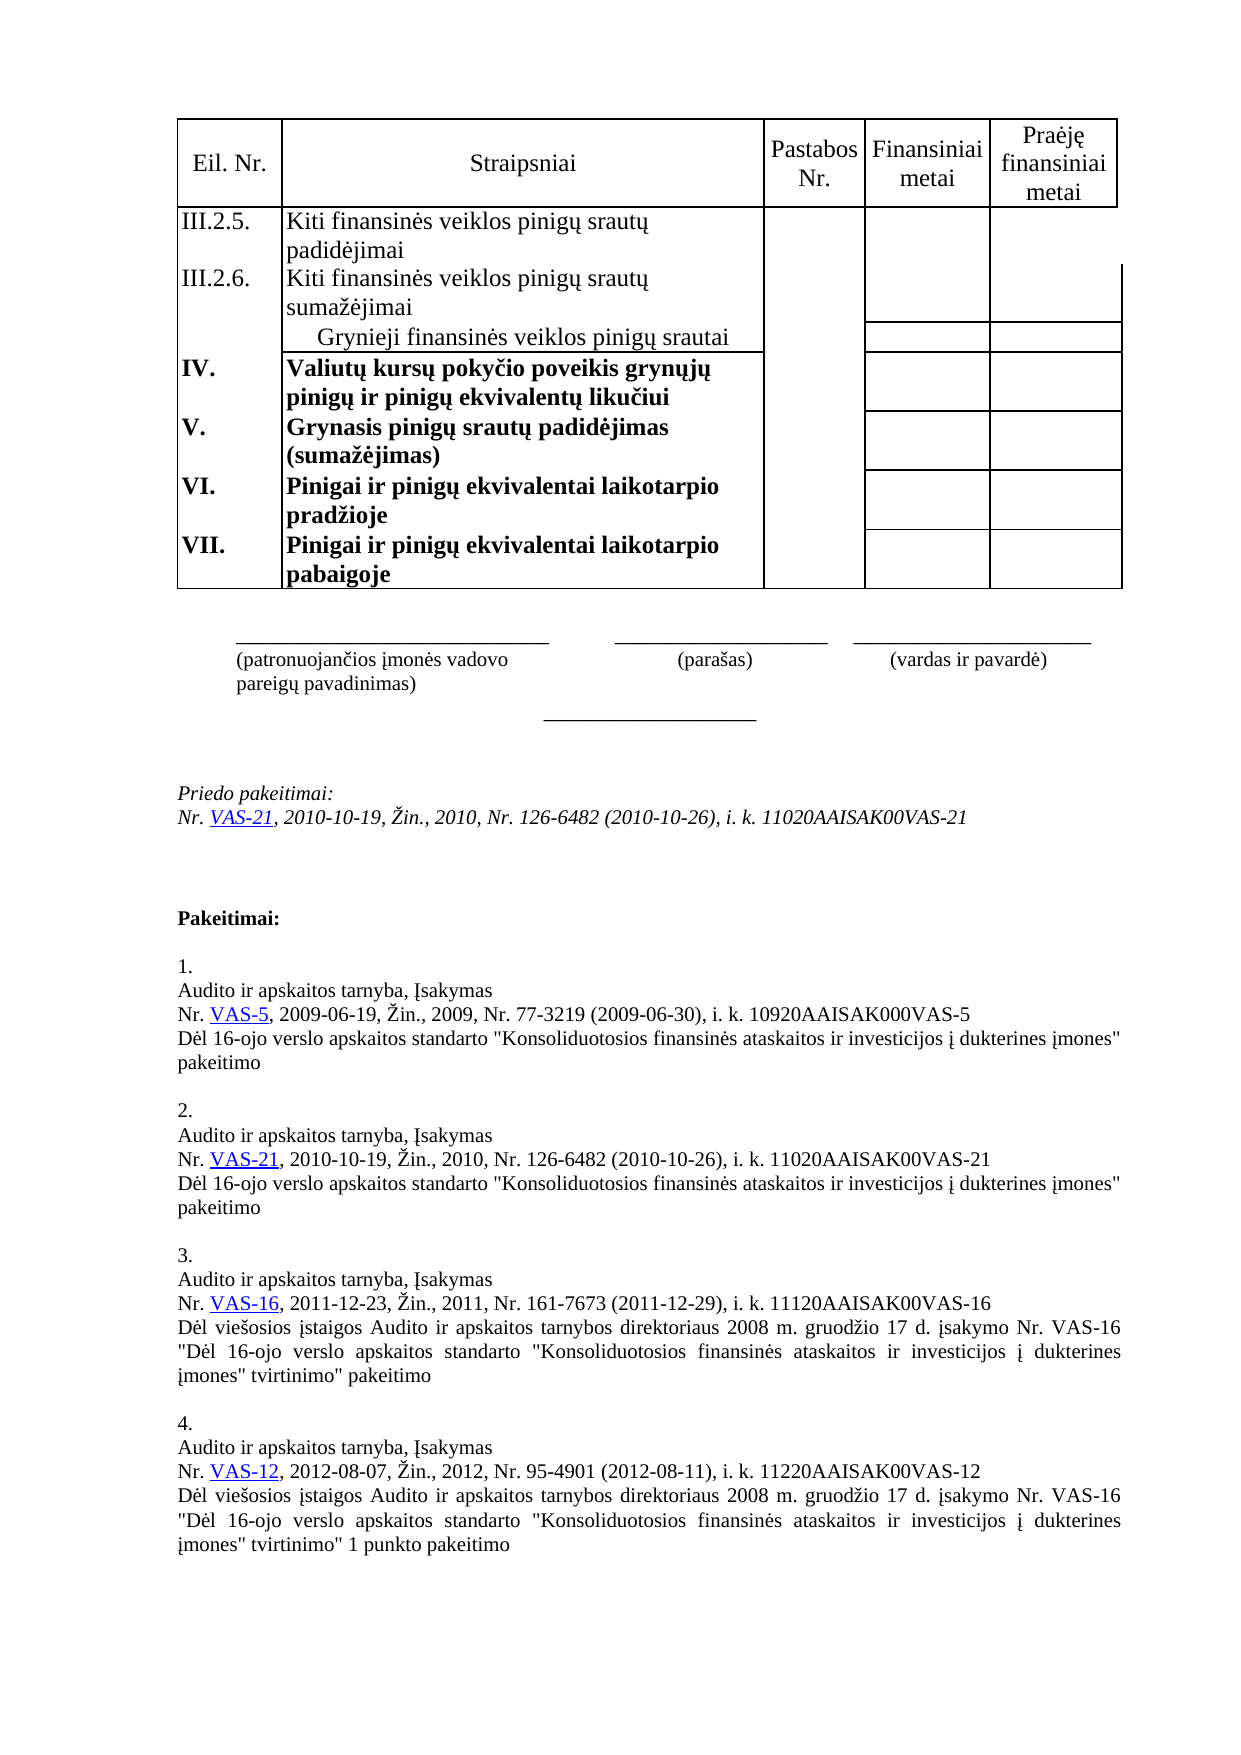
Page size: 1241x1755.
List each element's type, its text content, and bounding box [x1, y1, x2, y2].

table_header Finansiniai metai [866, 120, 989, 206]
text Audito ir apskaitos tarnyba, Įsakymas [177, 1435, 1122, 1459]
text Nr. VAS-21, 2010-10-19, Žin., 2010, Nr. 126-6482 (2010-10-26), i. k. 11020AAISAK00VAS-21 [177, 1147, 1122, 1171]
table_cell [866, 353, 989, 410]
table_cell VI. [178, 469, 281, 528]
table_cell Pinigai ir pinigų ekvivalentai laikotarpio pabaigoje [283, 529, 763, 587]
table_cell [991, 530, 1121, 587]
text Nr. VAS-21, 2010-10-19, Žin., 2010, Nr. 126-6482 (2010-10-26), i. k. 11020AAISAK00VAS-21 [177, 805, 1122, 829]
table_cell [866, 530, 989, 587]
text 2. [177, 1098, 1122, 1122]
text Dėl viešosios įstaigos Audito ir apskaitos tarnybos direktoriaus 2008 m. gruodžio 17 d. įsakymo Nr. VAS-16 "Dėl 16-ojo verslo apskaitos standarto "Konsoliduotosios finansinės ataskaitos ir investicijos į dukterines įmones" tvirtinimo" pakeitimo [177, 1315, 1122, 1387]
table_cell [866, 323, 989, 351]
table_cell [866, 208, 989, 263]
text Dėl viešosios įstaigos Audito ir apskaitos tarnybos direktoriaus 2008 m. gruodžio 17 d. įsakymo Nr. VAS-16 "Dėl 16-ojo verslo apskaitos standarto "Konsoliduotosios finansinės ataskaitos ir investicijos į dukterines įmones" tvirtinimo" 1 punkto pakeitimo [177, 1483, 1122, 1556]
text _________________ [177, 695, 1122, 723]
text Pakeitimai: [177, 906, 1122, 930]
table_cell [765, 351, 864, 410]
table_cell [991, 471, 1121, 528]
table_header [1118, 118, 1122, 206]
table_cell III.2.6. [178, 264, 281, 321]
text Nr. VAS-5, 2009-06-19, Žin., 2009, Nr. 77-3219 (2009-06-30), i. k. 10920AAISAK000VAS-5 [177, 1002, 1122, 1026]
text Audito ir apskaitos tarnyba, Įsakymas [177, 1267, 1122, 1291]
text 4. [177, 1411, 1122, 1435]
text Nr. VAS-12, 2012-08-07, Žin., 2012, Nr. 95-4901 (2012-08-11), i. k. 11220AAISAK00VAS-12 [177, 1459, 1122, 1483]
table_cell [765, 208, 864, 263]
text (patronuojančios įmonės vadovo (parašas) (vardas ir pavardė) [177, 647, 1122, 671]
table_header Eil. Nr. [178, 120, 281, 206]
table_cell [765, 529, 864, 587]
table_header Straipsniai [283, 120, 763, 206]
table_cell [991, 206, 1122, 263]
table_cell Kiti finansinės veiklos pinigų srautų sumažėjimai [283, 264, 763, 321]
table_cell IV. [178, 351, 281, 410]
table_cell Valiutų kursų pokyčio poveikis grynųjų pinigų ir pinigų ekvivalentų likučiui [283, 353, 763, 410]
table_cell [178, 321, 281, 351]
table_cell [765, 264, 864, 321]
text Nr. VAS-16, 2011-12-23, Žin., 2011, Nr. 161-7673 (2011-12-29), i. k. 11120AAISAK00VAS-16 [177, 1291, 1122, 1315]
table_header Pastabos Nr. [765, 120, 864, 206]
table_cell [765, 410, 864, 469]
table_cell Kiti finansinės veiklos pinigų srautų padidėjimai [283, 208, 763, 263]
text _________________________ _________________ ___________________ [177, 618, 1122, 647]
text Dėl 16-ojo verslo apskaitos standarto "Konsoliduotosios finansinės ataskaitos ir investicijos į dukterines įmones" pakeitimo [177, 1171, 1122, 1219]
text Audito ir apskaitos tarnyba, Įsakymas [177, 1122, 1122, 1147]
table_cell [866, 471, 989, 528]
table_cell III.2.5. [178, 208, 281, 263]
table_cell VII. [178, 529, 281, 587]
table_cell Pinigai ir pinigų ekvivalentai laikotarpio pradžioje [283, 469, 763, 528]
table_header Praėję finansiniai metai [991, 120, 1116, 206]
text Audito ir apskaitos tarnyba, Įsakymas [177, 978, 1122, 1002]
table_cell Grynieji finansinės veiklos pinigų srautai [283, 321, 763, 351]
text Priedo pakeitimai: [177, 781, 1122, 805]
table_cell [866, 412, 989, 469]
table_cell [991, 264, 1121, 321]
text 3. [177, 1243, 1122, 1267]
table_cell Grynasis pinigų srautų padidėjimas (sumažėjimas) [283, 410, 763, 469]
table_cell [765, 321, 864, 351]
table_cell [991, 353, 1121, 410]
text pareigų pavadinimas) [177, 671, 1122, 695]
text 1. [177, 954, 1122, 978]
table_cell V. [178, 410, 281, 469]
table_cell [991, 323, 1121, 351]
table_cell [866, 264, 989, 321]
table_cell [991, 412, 1121, 469]
text Dėl 16-ojo verslo apskaitos standarto "Konsoliduotosios finansinės ataskaitos ir investicijos į dukterines įmones" pakeitimo [177, 1026, 1122, 1074]
table_cell [765, 469, 864, 528]
